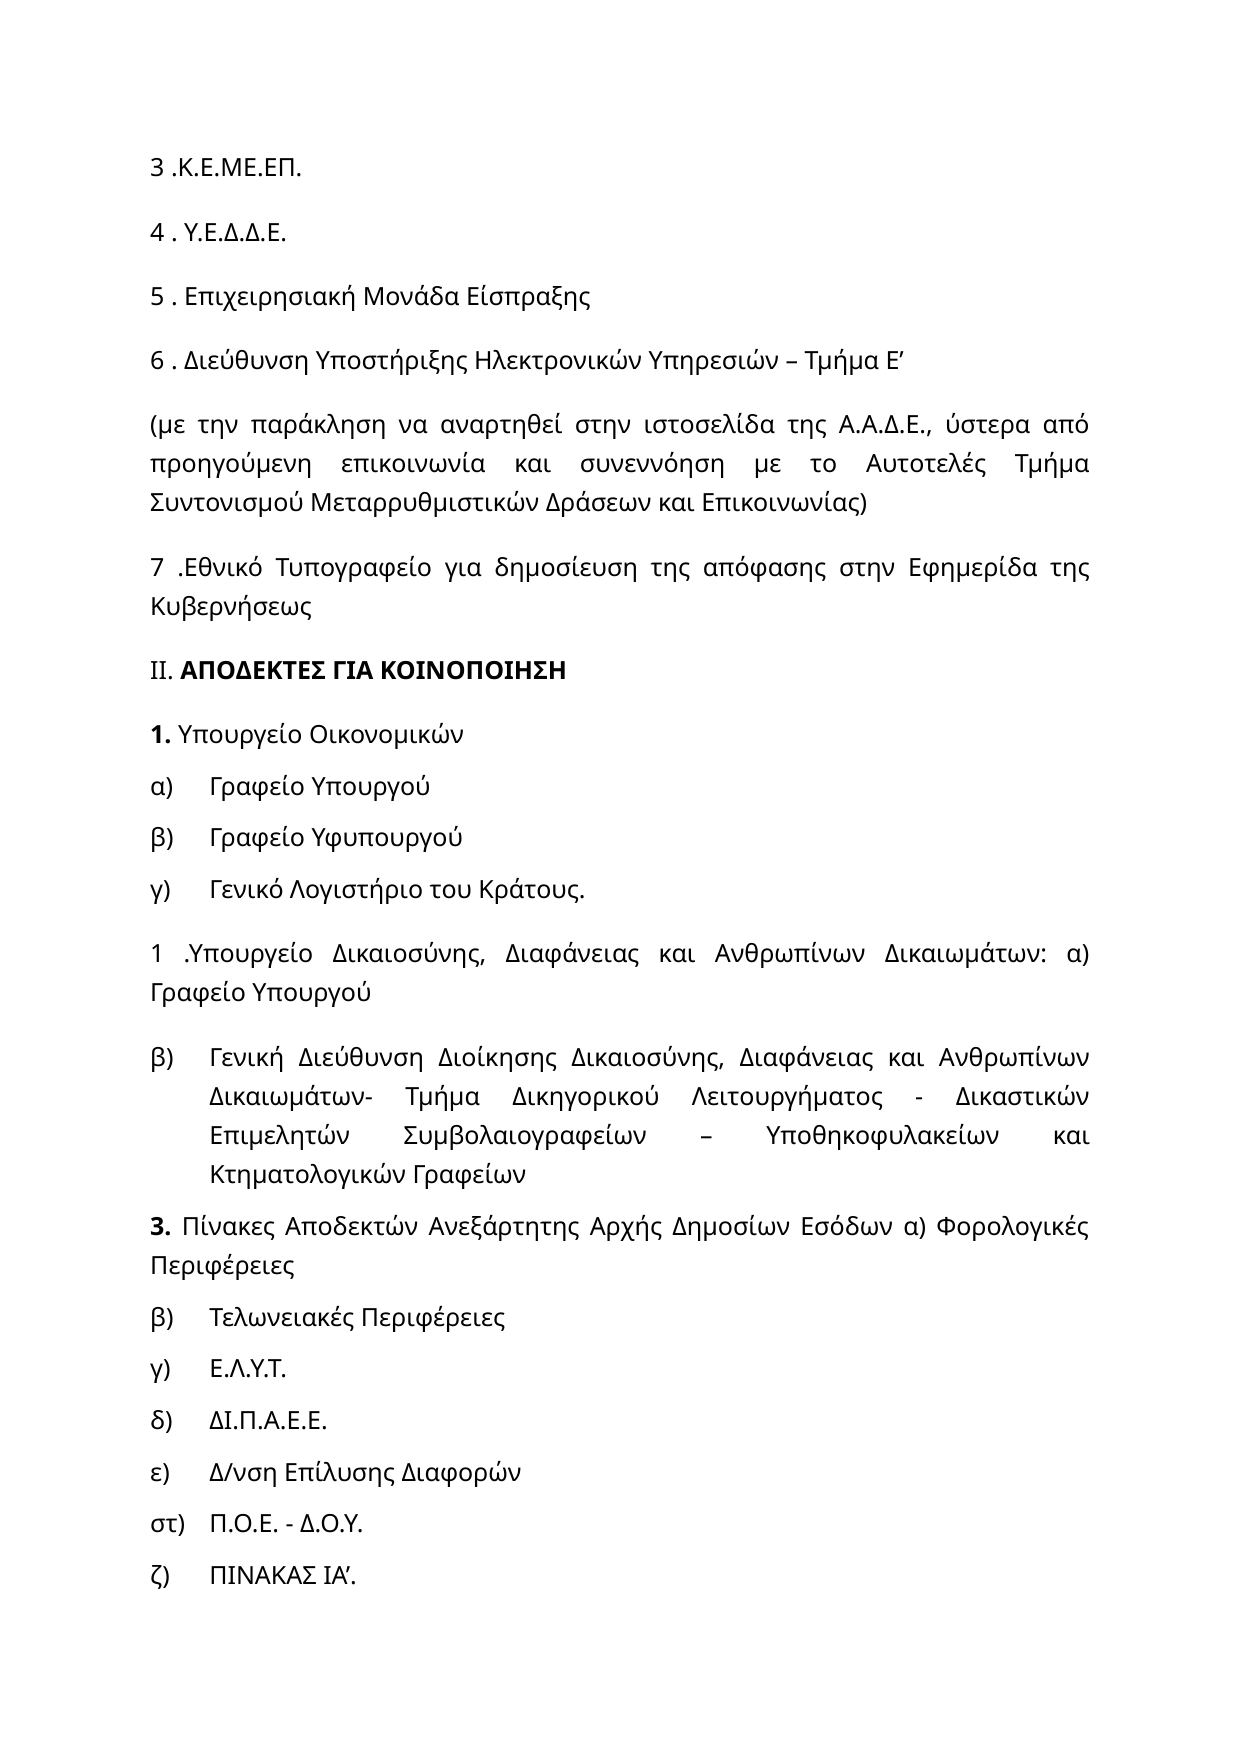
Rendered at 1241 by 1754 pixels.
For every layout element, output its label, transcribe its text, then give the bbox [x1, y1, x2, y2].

list δ) ΔΙ.Π.Α.Ε.Ε. [150, 1402, 1090, 1437]
list ε) Δ/νση Επίλυσης Διαφορών [150, 1454, 1090, 1488]
text 1. Υπουργείο Οικονομικών [150, 717, 1090, 751]
list στ) Π.Ο.Ε. - Δ.Ο.Υ. [150, 1506, 1090, 1540]
text 5 . Επιχειρησιακή Μονάδα Είσπραξης [150, 278, 1090, 312]
text 1 .Υπουργείο Δικαιοσύνης, Διαφάνειας και Ανθρωπίνων Δικαιωμάτων: α) Γραφείο Υπουργού [150, 936, 1090, 1009]
text 4 . Υ.Ε.Δ.Δ.Ε. [150, 214, 1090, 248]
text 6 . Διεύθυνση Υποστήριξης Ηλεκτρονικών Υπηρεσιών – Τμήμα Ε’ [150, 342, 1090, 377]
list β) Τελωνειακές Περιφέρειες [150, 1299, 1090, 1333]
list γ) Ε.Λ.Υ.Τ. [150, 1351, 1090, 1385]
list γ) Γενικό Λογιστήριο του Κράτους. [150, 872, 1090, 906]
text 3. Πίνακες Αποδεκτών Ανεξάρτητης Αρχής Δημοσίων Εσόδων α) Φορολογικές Περιφέρειες [150, 1208, 1090, 1282]
text 3 .Κ.Ε.ΜΕ.ΕΠ. [150, 150, 1090, 184]
list α) Γραφείο Υπουργού [150, 768, 1090, 802]
list β) Γραφείο Υφυπουργού [150, 820, 1090, 854]
list ζ) ΠΙΝΑΚΑΣ ΙΑ’. [150, 1557, 1090, 1592]
text (με την παράκληση να αναρτηθεί στην ιστοσελίδα της Α.Α.Δ.Ε., ύστερα από προηγούμενη επικοινωνία και συνεννόηση με το Αυτοτελές Τμήμα Συντονισμού Μεταρρυθμιστικών Δράσεων και Επικοινωνίας) [150, 407, 1090, 519]
list β) Γενική Διεύθυνση Διοίκησης Δικαιοσύνης, Διαφάνειας και Ανθρωπίνων Δικαιωμάτων- Τμήμα Δικηγορικού Λειτουργήματος - Δικαστικών Επιμελητών Συμβολαιογραφείων – Υποθηκοφυλακείων και Κτηματολογικών Γραφείων [150, 1039, 1090, 1191]
text II. ΑΠΟΔΕΚΤΕΣ ΓΙΑ ΚΟΙΝΟΠΟΙΗΣΗ [150, 652, 1090, 687]
text 7 .Εθνικό Τυπογραφείο για δημοσίευση της απόφασης στην Εφημερίδα της Κυβερνήσεως [150, 549, 1090, 622]
